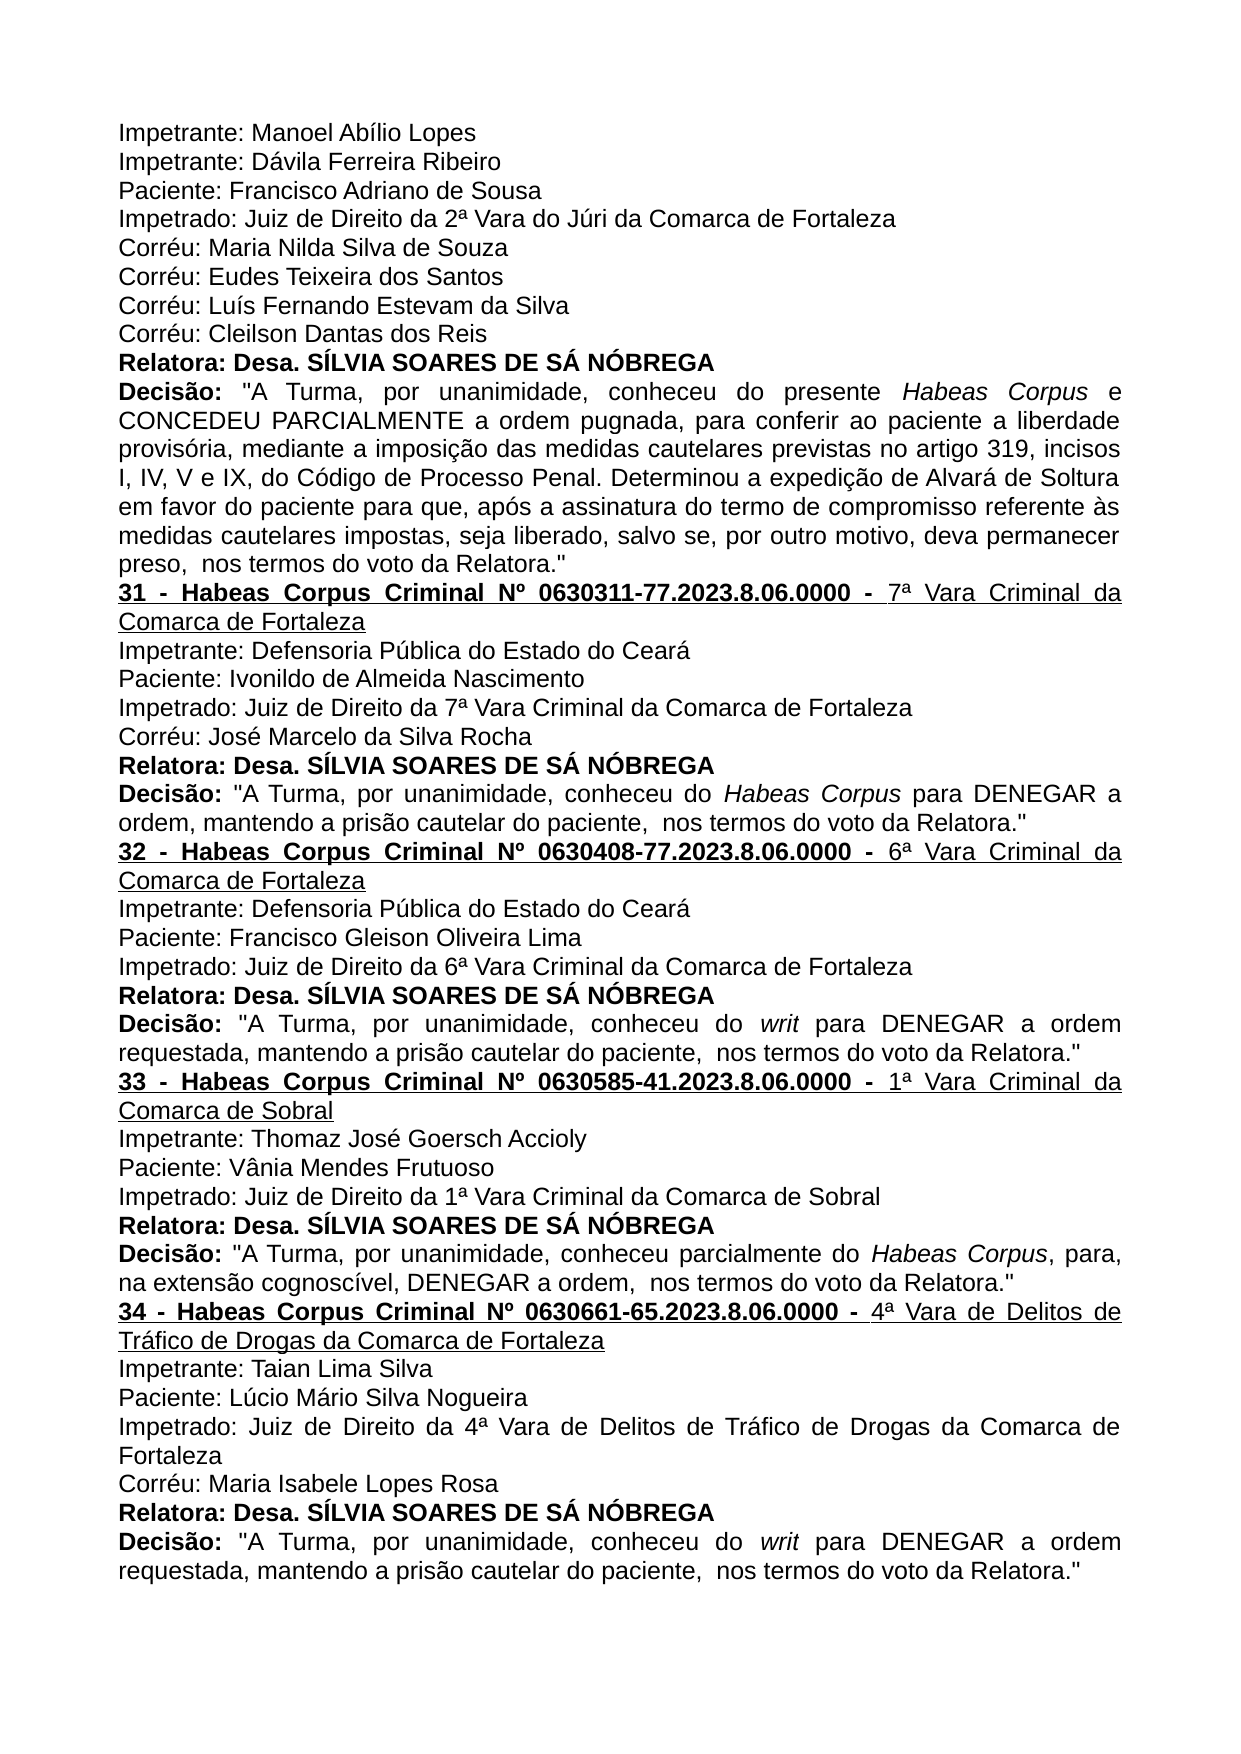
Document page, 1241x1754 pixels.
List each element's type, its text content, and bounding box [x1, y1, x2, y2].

text Tráfico de Drogas da Comarca de Fortaleza [118, 1323, 1122, 1354]
text 31 - Habeas Corpus Criminal Nº 0630311-77.2023.8.06.0000 - 7ª Vara Criminal da [118, 578, 1122, 603]
text Relatora: Desa. SÍLVIA SOARES DE SÁ NÓBREGA [118, 981, 1122, 1009]
text Relatora: Desa. SÍLVIA SOARES DE SÁ NÓBREGA [118, 751, 1122, 779]
text Impetrado: Juiz de Direito da 6ª Vara Criminal da Comarca de Fortaleza [118, 952, 1122, 981]
text Corréu: Maria Nilda Silva de Souza [118, 233, 1122, 262]
text Decisão: "A Turma, por unanimidade, conheceu do writ para DENEGAR a ordem requestada, mantendo a prisão cautelar do paciente, nos termos do voto da Relatora." [118, 1527, 1122, 1584]
text Corréu: José Marcelo da Silva Rocha [118, 722, 1122, 751]
text Impetrante: Defensoria Pública do Estado do Ceará [118, 636, 1122, 664]
text 33 - Habeas Corpus Criminal Nº 0630585-41.2023.8.06.0000 - 1ª Vara Criminal da [118, 1067, 1122, 1092]
text Impetrante: Defensoria Pública do Estado do Ceará [118, 894, 1122, 923]
text Paciente: Ivonildo de Almeida Nascimento [118, 664, 1122, 693]
text Decisão: "A Turma, por unanimidade, conheceu do presente Habeas Corpus e CONCEDEU PARCIALMENTE a ordem pugnada, para conferir ao paciente a liberdade provisória, mediante a imposição das medidas cautelares previstas no artigo 319, incisos I, IV, V e IX, do Código de Processo Penal. Determinou a expedição de Alvará de Soltura em favor do paciente para que, após a assinatura do termo de compromisso referente às medidas cautelares impostas, seja liberado, salvo se, por outro motivo, deva permanecer preso, nos termos do voto da Relatora." [118, 377, 1122, 578]
text Paciente: Francisco Adriano de Sousa [118, 176, 1122, 204]
text Impetrante: Dávila Ferreira Ribeiro [118, 147, 1122, 176]
text Comarca de Fortaleza [118, 604, 1122, 636]
text Impetrado: Juiz de Direito da 7ª Vara Criminal da Comarca de Fortaleza [118, 693, 1122, 722]
text Impetrante: Thomaz José Goersch Accioly [118, 1124, 1122, 1153]
text Paciente: Francisco Gleison Oliveira Lima [118, 923, 1122, 952]
text Impetrado: Juiz de Direito da 1ª Vara Criminal da Comarca de Sobral [118, 1182, 1122, 1211]
text Decisão: "A Turma, por unanimidade, conheceu do writ para DENEGAR a ordem requestada, mantendo a prisão cautelar do paciente, nos termos do voto da Relatora." [118, 1009, 1122, 1067]
text Relatora: Desa. SÍLVIA SOARES DE SÁ NÓBREGA [118, 1211, 1122, 1239]
text Corréu: Maria Isabele Lopes Rosa [118, 1469, 1122, 1498]
text Corréu: Cleilson Dantas dos Reis [118, 319, 1122, 348]
text Impetrado: Juiz de Direito da 2ª Vara do Júri da Comarca de Fortaleza [118, 204, 1122, 233]
text Paciente: Lúcio Mário Silva Nogueira [118, 1383, 1122, 1412]
text 32 - Habeas Corpus Criminal Nº 0630408-77.2023.8.06.0000 - 6ª Vara Criminal da [118, 837, 1122, 862]
text Comarca de Sobral [118, 1093, 1122, 1124]
text Impetrante: Manoel Abílio Lopes [118, 118, 1122, 147]
text Relatora: Desa. SÍLVIA SOARES DE SÁ NÓBREGA [118, 348, 1122, 377]
text Decisão: "A Turma, por unanimidade, conheceu do Habeas Corpus para DENEGAR a ordem, mantendo a prisão cautelar do paciente, nos termos do voto da Relatora." [118, 779, 1122, 837]
text 34 - Habeas Corpus Criminal Nº 0630661-65.2023.8.06.0000 - 4ª Vara de Delitos de [118, 1297, 1122, 1322]
text Impetrado: Juiz de Direito da 4ª Vara de Delitos de Tráfico de Drogas da Comarca de Fortaleza [118, 1412, 1122, 1469]
text Comarca de Fortaleza [118, 863, 1122, 894]
text Decisão: "A Turma, por unanimidade, conheceu parcialmente do Habeas Corpus, para, na extensão cognoscível, DENEGAR a ordem, nos termos do voto da Relatora." [118, 1239, 1122, 1297]
text Paciente: Vânia Mendes Frutuoso [118, 1153, 1122, 1182]
text Relatora: Desa. SÍLVIA SOARES DE SÁ NÓBREGA [118, 1498, 1122, 1527]
text Corréu: Luís Fernando Estevam da Silva [118, 291, 1122, 319]
text Impetrante: Taian Lima Silva [118, 1354, 1122, 1383]
text Corréu: Eudes Teixeira dos Santos [118, 262, 1122, 291]
